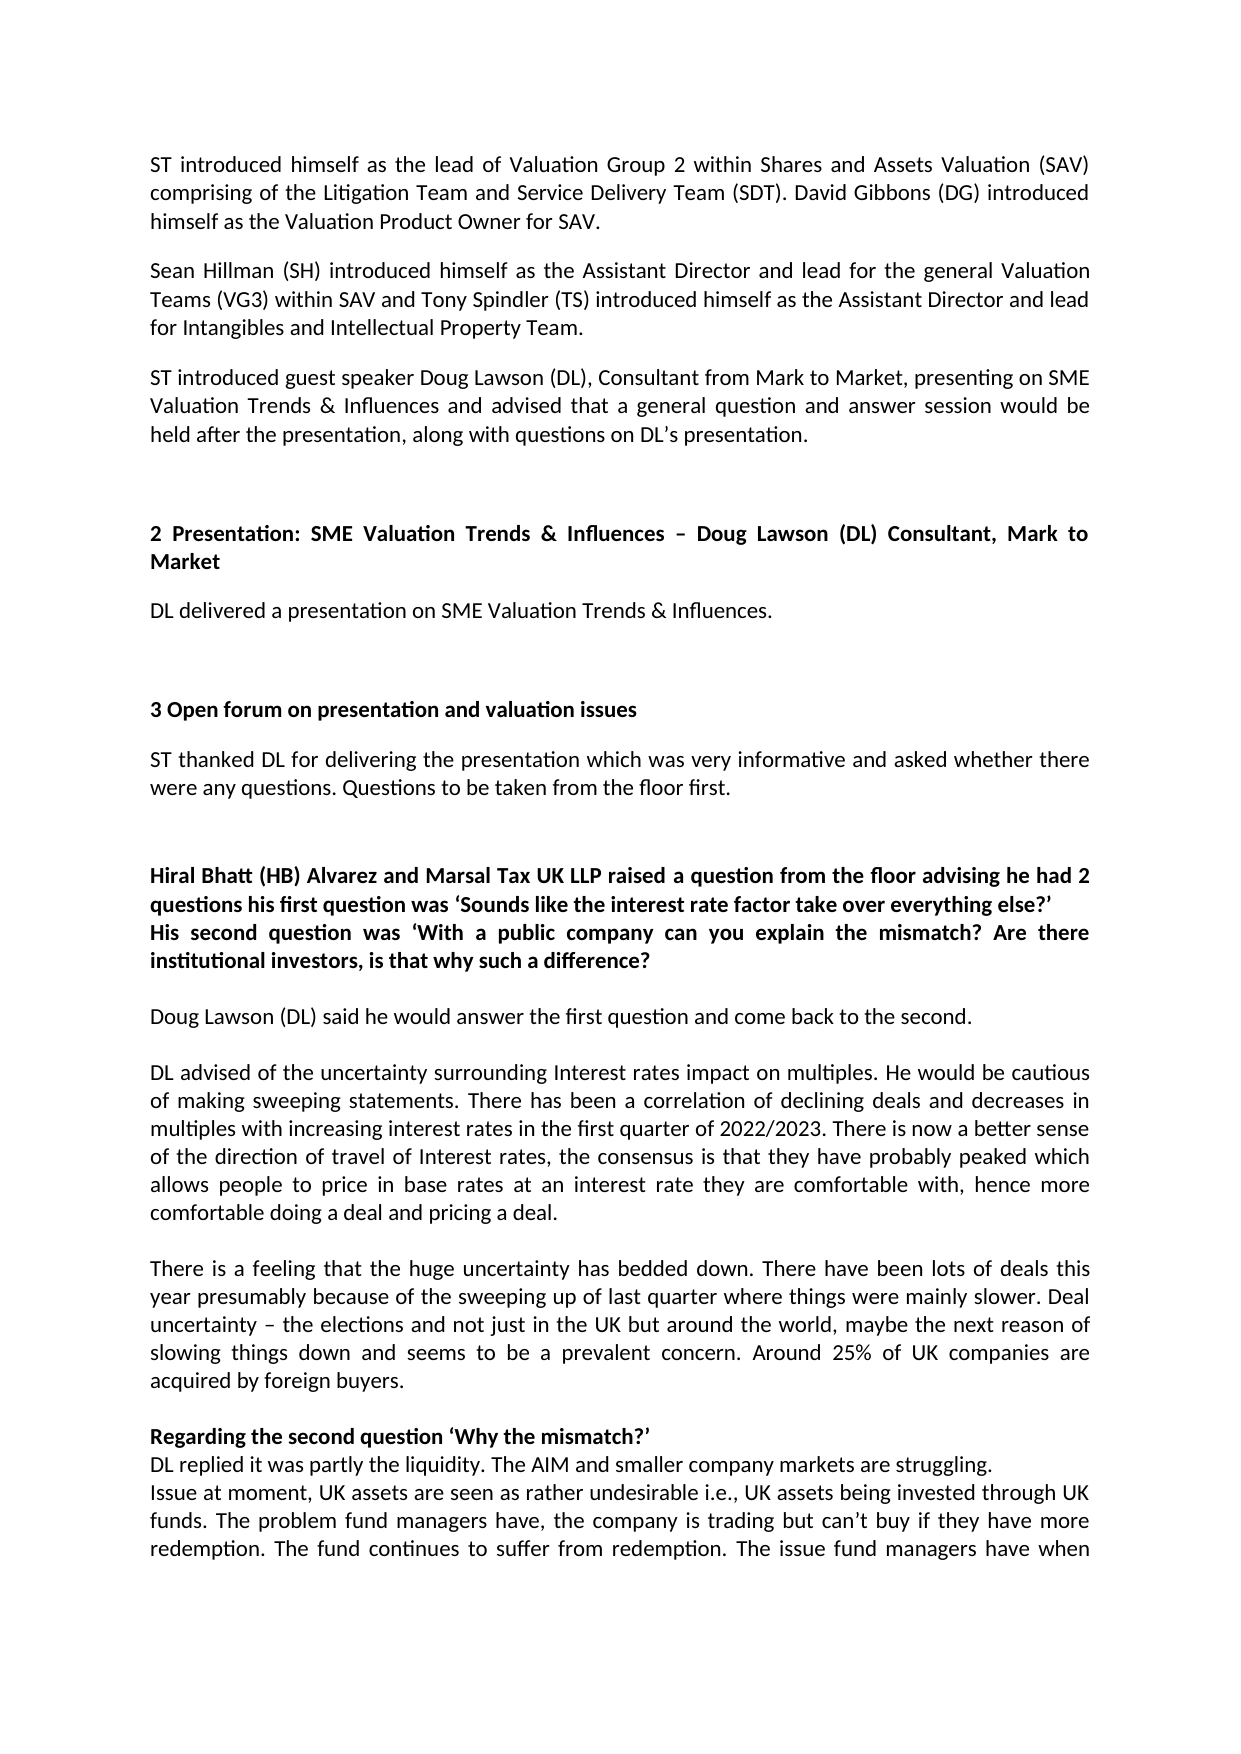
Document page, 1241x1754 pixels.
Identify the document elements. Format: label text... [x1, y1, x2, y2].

text ST thanked DL for delivering the presentation which was very informative and asked whether there were any questions. Questions to be taken from the floor first. [150, 745, 1090, 801]
text DL delivered a presentation on SME Valuation Trends & Influences. [150, 597, 1090, 625]
text Regarding the second question ‘Why the mismatch?’ [150, 1422, 1090, 1450]
text DL advised of the uncertainty surrounding Interest rates impact on multiples. He would be cautious of making sweeping statements. There has been a correlation of declining deals and decreases in multiples with increasing interest rates in the first quarter of 2022/2023. There is now a better sense of the direction of travel of Interest rates, the consensus is that they have probably peaked which allows people to price in base rates at an interest rate they are comfortable with, hence more comfortable doing a deal and pricing a deal. [150, 1058, 1090, 1226]
text 3 Open forum on presentation and valuation issues [150, 695, 1090, 723]
text Hiral Bhatt (HB) Alvarez and Marsal Tax UK LLP raised a question from the floor advising he had 2 questions his first question was ‘Sounds like the interest rate factor take over everything else?’ [150, 862, 1090, 918]
text Issue at moment, UK assets are seen as rather undesirable i.e., UK assets being invested through UK funds. The problem fund managers have, the company is trading but can’t buy if they have more redemption. The fund continues to suffer from redemption. The issue fund managers have when [150, 1478, 1090, 1562]
text There is a feeling that the huge uncertainty has bedded down. There have been lots of deals this year presumably because of the sweeping up of last quarter where things were mainly slower. Deal uncertainty – the elections and not just in the UK but around the world, maybe the next reason of slowing things down and seems to be a prevalent concern. Around 25% of UK companies are acquired by foreign buyers. [150, 1254, 1090, 1394]
text ST introduced guest speaker Doug Lawson (DL), Consultant from Mark to Market, presenting on SME Valuation Trends & Influences and advised that a general question and answer session would be held after the presentation, along with questions on DL’s presentation. [150, 363, 1090, 448]
text 2 Presentation: SME Valuation Trends & Influences – Doug Lawson (DL) Consultant, Mark to Market [150, 519, 1090, 575]
text DL replied it was partly the liquidity. The AIM and smaller company markets are struggling. [150, 1450, 1090, 1478]
text Doug Lawson (DL) said he would answer the first question and come back to the second. [150, 1002, 1090, 1030]
text His second question was ‘With a public company can you explain the mismatch? Are there institutional investors, is that why such a difference? [150, 918, 1090, 974]
text ST introduced himself as the lead of Valuation Group 2 within Shares and Assets Valuation (SAV) comprising of the Litigation Team and Service Delivery Team (SDT). David Gibbons (DG) introduced himself as the Valuation Product Owner for SAV. [150, 150, 1090, 235]
text Sean Hillman (SH) introduced himself as the Assistant Director and lead for the general Valuation Teams (VG3) within SAV and Tony Spindler (TS) introduced himself as the Assistant Director and lead for Intangibles and Intellectual Property Team. [150, 256, 1090, 342]
